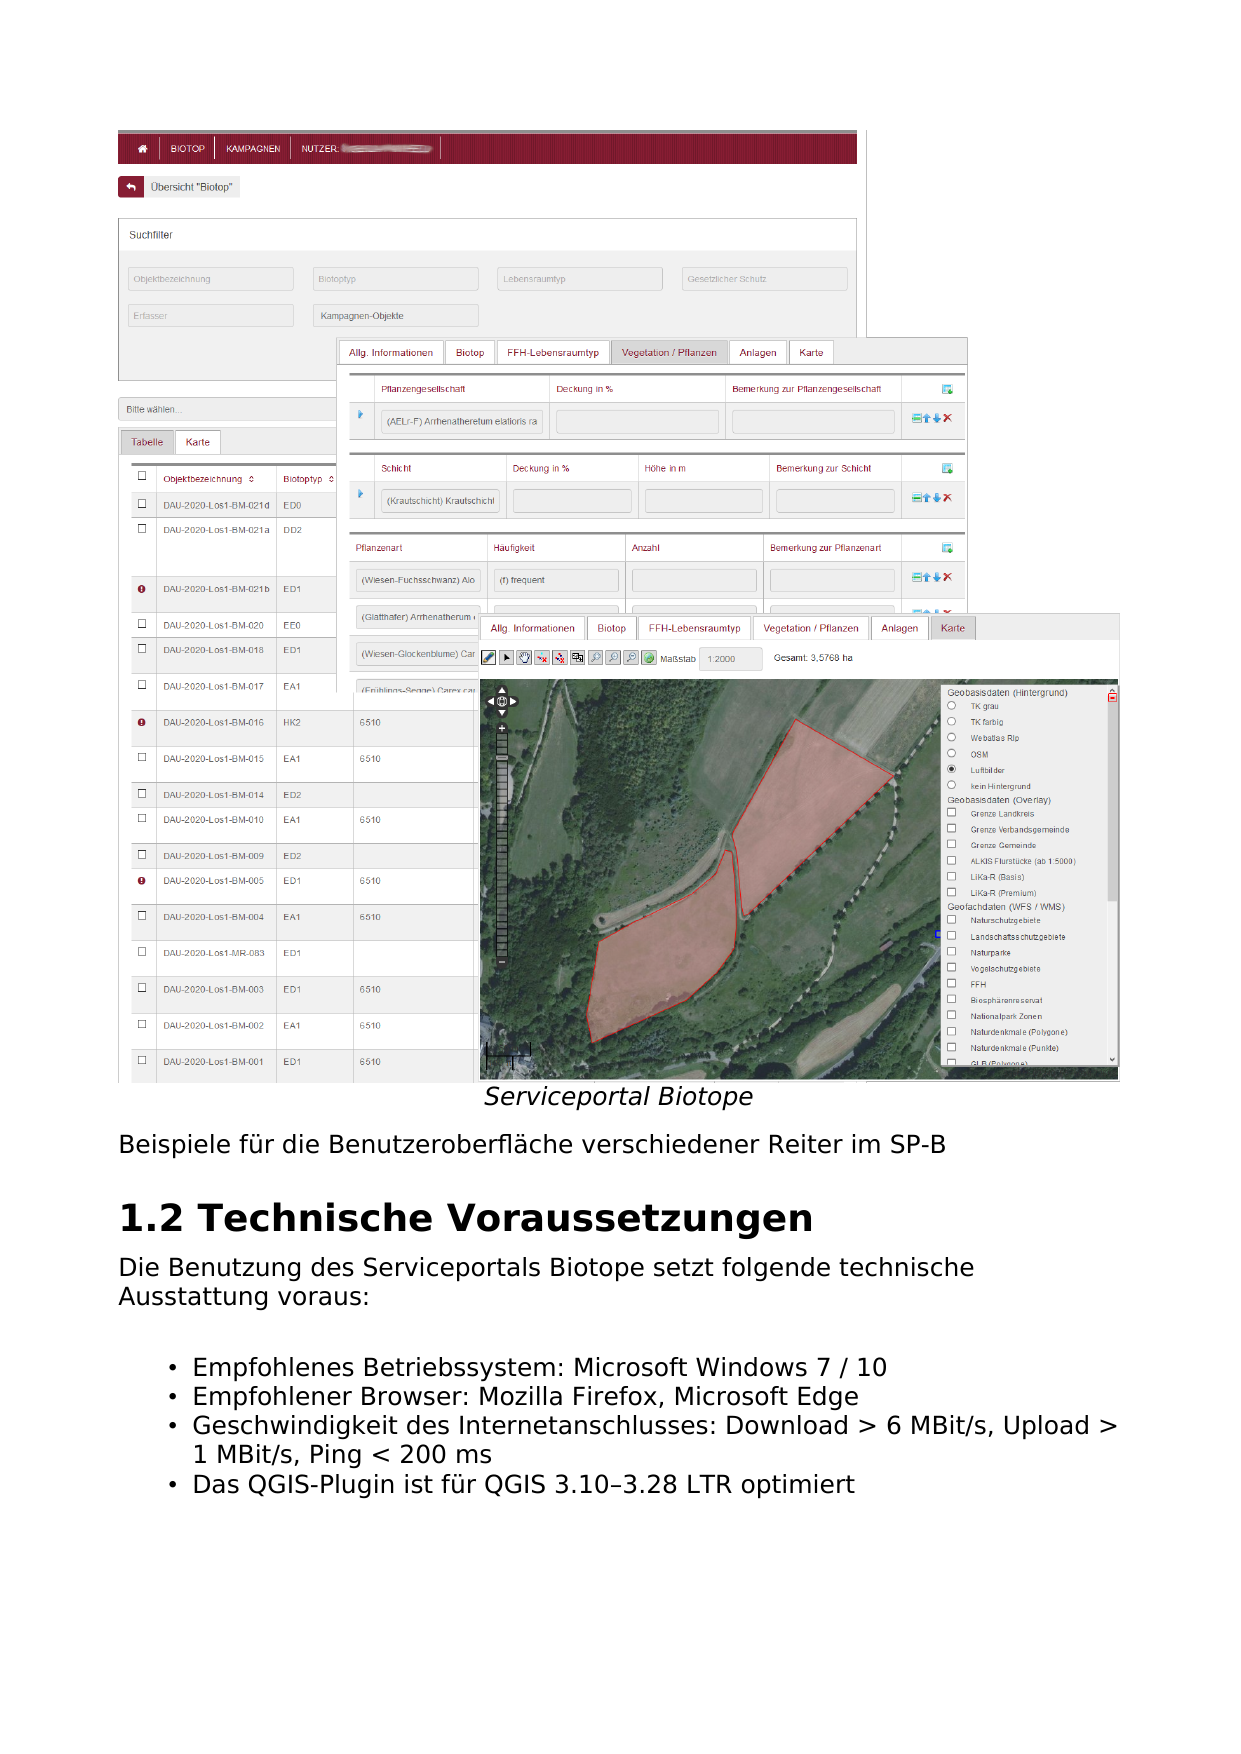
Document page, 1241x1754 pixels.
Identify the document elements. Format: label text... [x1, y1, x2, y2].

list Das QGIS-Plugin ist für QGIS 3.10–3.28 LTR optimiert [177, 1470, 1122, 1499]
list Empfohlenes Betriebssystem: Microsoft Windows 7 / 10 [177, 1353, 1122, 1382]
text Beispiele für die Benutzeroberfläche verschiedener Reiter im SP-B [118, 1130, 1122, 1159]
text Die Benutzung des Serviceportals Biotope setzt folgende technische Ausstattung voraus: [118, 1253, 1122, 1311]
list Geschwindigkeit des Internetanschlusses: Download > 6 MBit/s, Upload > 1 MBit/s, Ping < 200 ms [177, 1412, 1122, 1470]
list Empfohlener Browser: Mozilla Firefox, Microsoft Edge [177, 1382, 1122, 1412]
picture [118, 130, 1123, 1083]
subtitle 1.2 Technische Voraussetzungen [118, 1197, 1122, 1240]
text Serviceportal Biotope [118, 1083, 1122, 1112]
